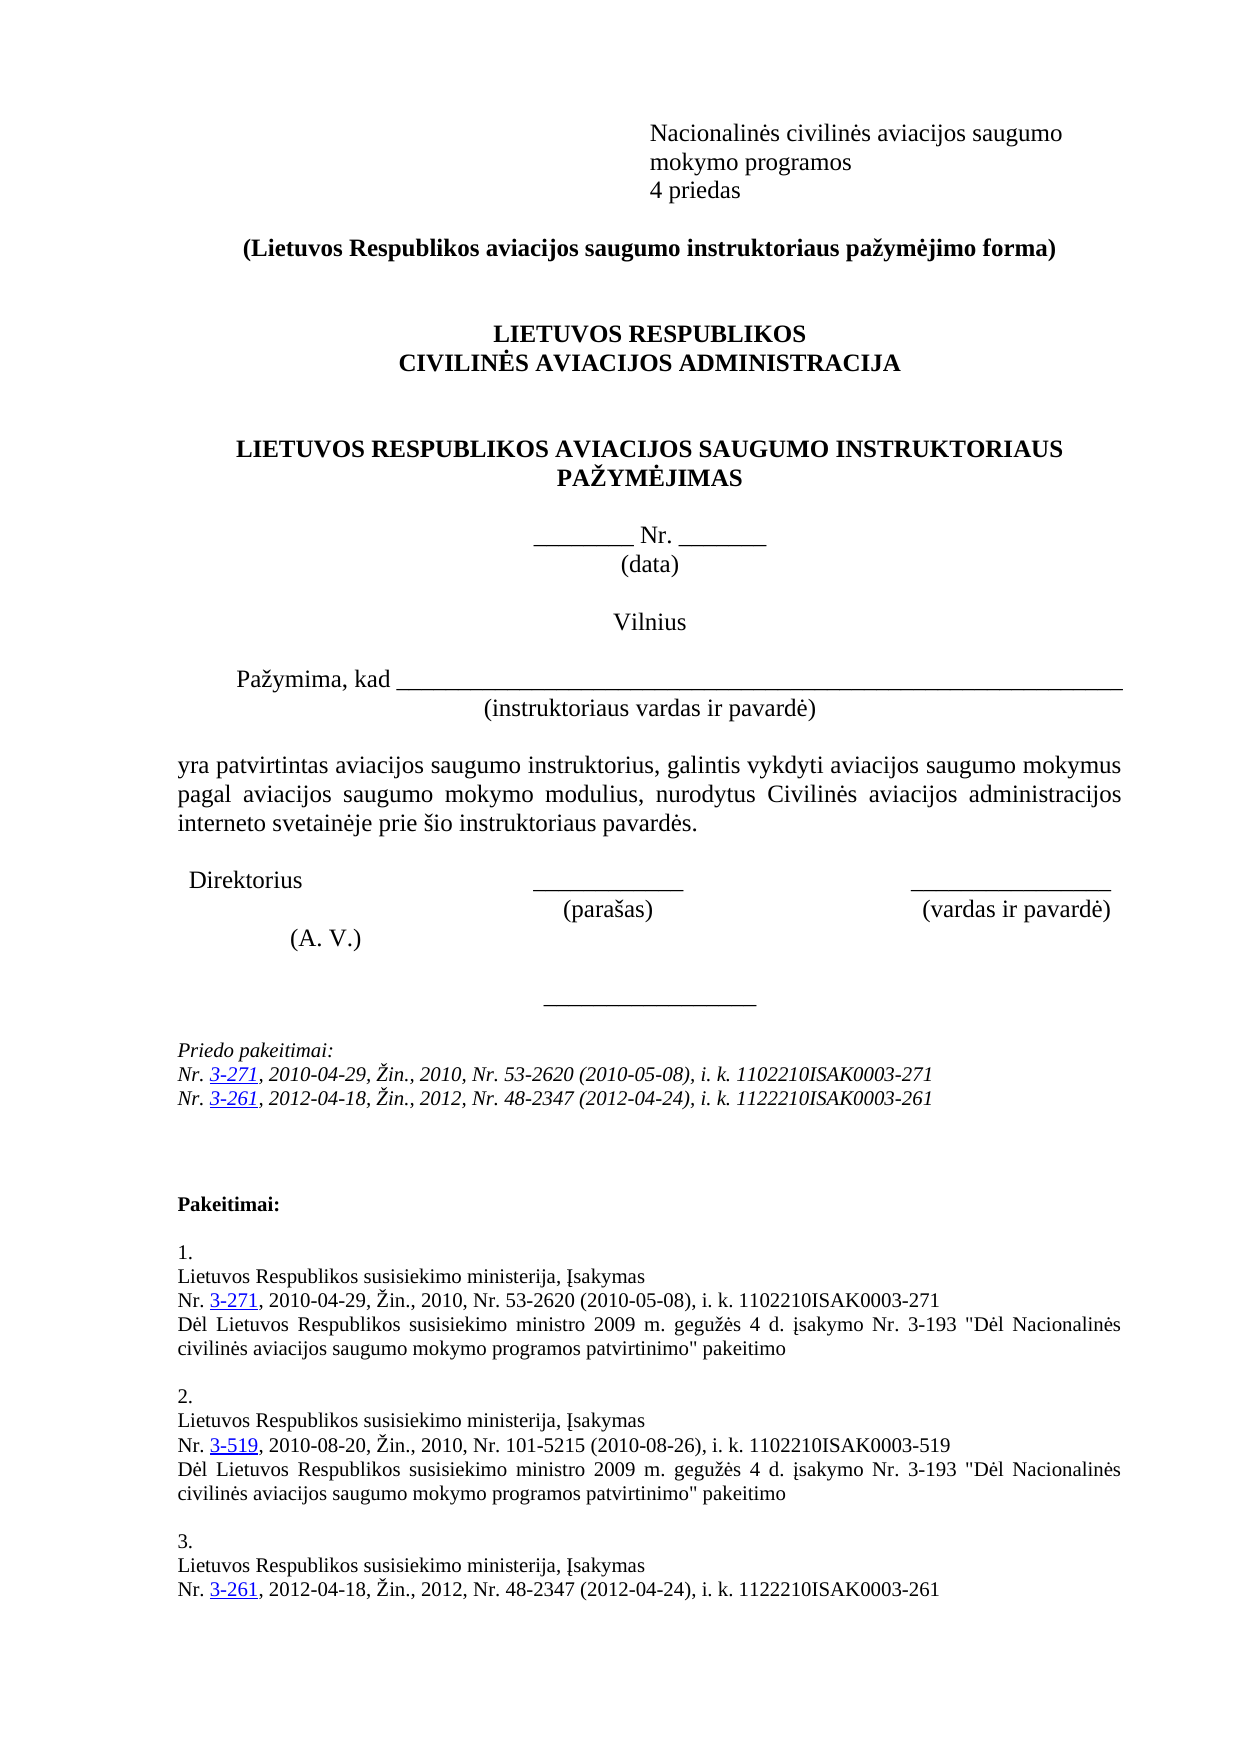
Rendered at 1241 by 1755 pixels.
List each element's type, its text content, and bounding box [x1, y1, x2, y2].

text 1. [177, 1240, 1122, 1264]
text LIETUVOS RESPUBLIKOS [177, 319, 1122, 348]
table_header ____________ (parašas) [490, 866, 726, 923]
text Nr. 3-261, 2012-04-18, Žin., 2012, Nr. 48-2347 (2012-04-24), i. k. 1122210ISAK0003-261 [177, 1086, 1122, 1110]
table_header Direktorius [177, 866, 490, 923]
table_header ________________ (vardas ir pavardė) [726, 866, 1122, 923]
text (Lietuvos Respublikos aviacijos saugumo instruktoriaus pažymėjimo forma) [177, 233, 1122, 262]
text Pažymima, kad [177, 664, 1122, 693]
text Priedo pakeitimai: [177, 1038, 1122, 1062]
text 2. [177, 1384, 1122, 1408]
text yra patvirtintas aviacijos saugumo instruktorius, galintis vykdyti aviacijos saugumo mokymus pagal aviacijos saugumo mokymo modulius, nurodytus Civilinės aviacijos administracijos interneto svetainėje prie šio instruktoriaus pavardės. [177, 751, 1122, 837]
text Nr. 3-519, 2010-08-20, Žin., 2010, Nr. 101-5215 (2010-08-26), i. k. 1102210ISAK0003-519 [177, 1432, 1122, 1457]
text (data) [177, 549, 1122, 578]
text CIVILINĖS AVIACIJOS ADMINISTRACIJA [177, 348, 1122, 377]
text Lietuvos Respublikos susisiekimo ministerija, Įsakymas [177, 1264, 1122, 1288]
text 3. [177, 1529, 1122, 1553]
text (instruktoriaus vardas ir pavardė) [177, 693, 1122, 722]
text mokymo programos [649, 147, 1122, 176]
text LIETUVOS RESPUBLIKOS AVIACIJOS SAUGUMO INSTRUKTORIAUS [177, 434, 1122, 463]
text Nr. 3-261, 2012-04-18, Žin., 2012, Nr. 48-2347 (2012-04-24), i. k. 1122210ISAK0003-261 [177, 1577, 1122, 1601]
text PAŽYMĖJIMAS [177, 463, 1122, 492]
text Nacionalinės civilinės aviacijos saugumo [649, 118, 1122, 147]
text ________ Nr. _______ [177, 521, 1122, 549]
text Dėl Lietuvos Respublikos susisiekimo ministro 2009 m. gegužės 4 d. įsakymo Nr. 3-193 "Dėl Nacionalinės civilinės aviacijos saugumo mokymo programos patvirtinimo" pakeitimo [177, 1457, 1122, 1505]
text Vilnius [177, 607, 1122, 636]
text 4 priedas [649, 176, 1122, 204]
text Pakeitimai: [177, 1192, 1122, 1216]
text Nr. 3-271, 2010-04-29, Žin., 2010, Nr. 53-2620 (2010-05-08), i. k. 1102210ISAK0003-271 [177, 1288, 1122, 1312]
text _________________ [177, 981, 1122, 1009]
text Lietuvos Respublikos susisiekimo ministerija, Įsakymas [177, 1553, 1122, 1577]
text Dėl Lietuvos Respublikos susisiekimo ministro 2009 m. gegužės 4 d. įsakymo Nr. 3-193 "Dėl Nacionalinės civilinės aviacijos saugumo mokymo programos patvirtinimo" pakeitimo [177, 1312, 1122, 1360]
text (A. V.) [177, 923, 1122, 952]
text Nr. 3-271, 2010-04-29, Žin., 2010, Nr. 53-2620 (2010-05-08), i. k. 1102210ISAK0003-271 [177, 1062, 1122, 1086]
text Lietuvos Respublikos susisiekimo ministerija, Įsakymas [177, 1408, 1122, 1432]
